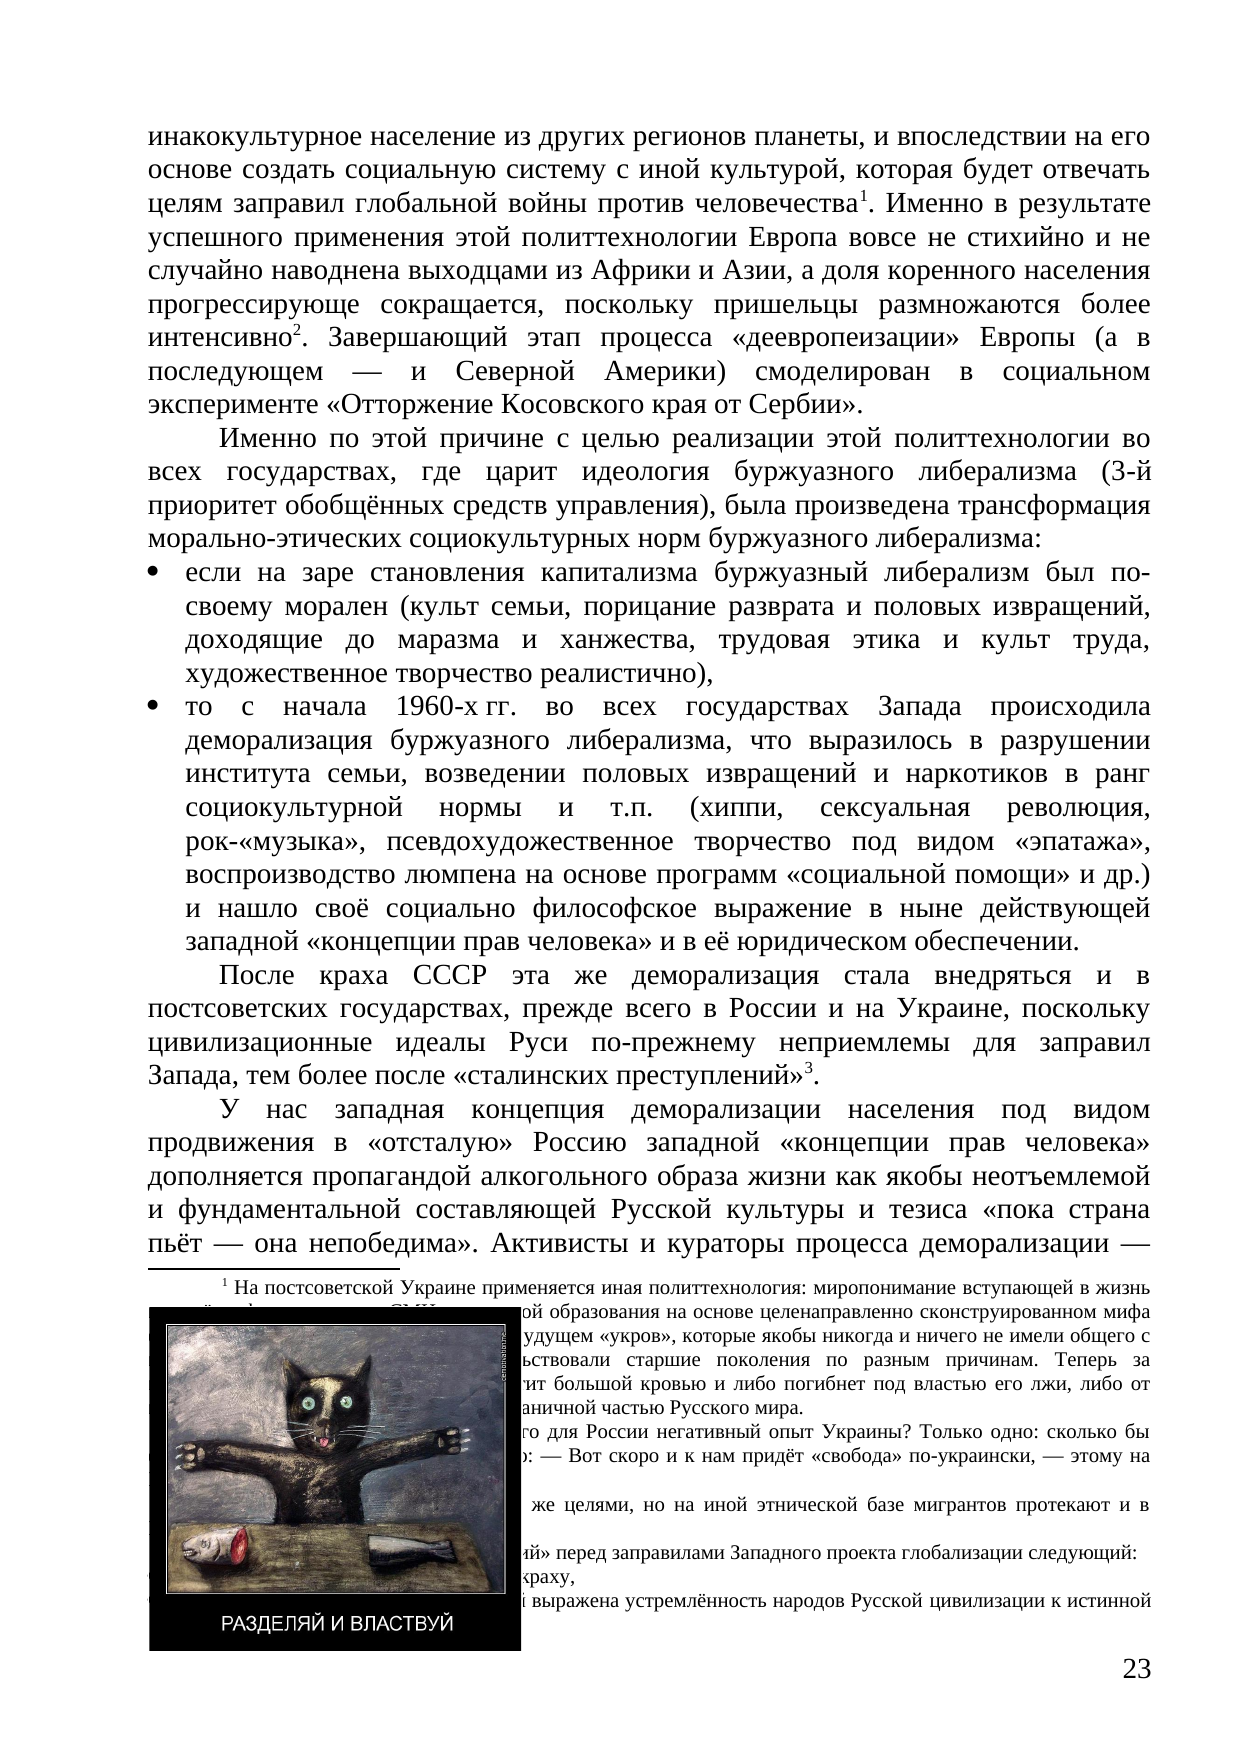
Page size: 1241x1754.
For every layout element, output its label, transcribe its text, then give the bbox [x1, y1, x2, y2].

text инакокультурное население из других регионов планеты, и впоследствии на его основе создать социальную систему с иной культурой, которая будет отвечать целям заправил глобальной войны против человечества. Именно в результате успешного применения этой политтехнологии Европа вовсе не стихийно и не случайно наводнена выходцами из Африки и Азии, а доля коренного населения прогрессирующе сокращается, поскольку пришельцы размножаются более интенсивно. Завершающий этап процесса «деевропеизации» Европы (а в последующем — и Северной Америки) смоделирован в социальном эксперименте «Отторжение Косовского края от Сербии». [148, 118, 1152, 420]
picture [149, 1307, 522, 1651]
list Конституция СССР 1936 г., в которой выражена устремлённость народов Русской цивилизации к истинной свободе и демократии. [523, 1588, 1152, 1636]
list то с начала 1960‑х гг. во всех государствах Запада происходила деморализация буржуазного либерализма, что выразилось в разрушении института семьи, возведении половых извращений и наркотиков в ранг социокультурной нормы и т.п. (хиппи, сексуальная революция, рок-«музыка», псевдохудожественное творчество под видом «эпатажа», воспроизводство люмпена на основе программ «социальной помощи» и др.) и нашло своё социально философское выражение в ныне действующей западной «концепции прав человека» и в её юридическом обеспечении. [148, 688, 1152, 957]
text Состав «сталинских преступлений» перед заправилами Западного проекта глобализации следующий: [523, 1539, 1152, 1564]
text Именно по этой причине с целью реализации этой политтехнологии во всех государствах, где царит идеология буржуазного либерализма (3‑й приоритет обобщённых средств управления), была произведена трансформация морально-этических социокультурных норм буржуазного либерализма: [148, 420, 1152, 554]
list приведение марксистского проекта к краху, [523, 1564, 1152, 1588]
text Аналогичные процессы с теми же целями, но на иной этнической базе мигрантов протекают и в России с начала 1990‑х гг. [523, 1491, 1152, 1539]
text После краха СССР эта же деморализация стала внедряться и в постсоветских государствах, прежде всего в России и на Украине, поскольку цивилизационные идеалы Руси по-прежнему неприемлемы для заправил Запада, тем более после «сталинских преступлений». [148, 957, 1152, 1091]
list если на заре становления капитализма буржуазный либерализм был по-своему морален (культ семьи, порицание разврата и половых извращений, доходящие до маразма и ханжества, трудовая этика и культ труда, художественное творчество реалистично), [148, 554, 1152, 688]
text А что может дать положительного для России негативный опыт Украины? Только одно: сколько бы отныне либералы РФ не пугали общество: — Вот скоро и к нам придёт «свобода» по-украински, — этому на Руси не бывать: спасибо за это Украине. [523, 1419, 1152, 1491]
text На постсоветской Украине применяется иная политтехнология: миропонимание вступающей в жизнь молодёжи формировалось СМИ и системой образования на основе целенаправленно сконструированном мифа о великом прошлом и не менее великом будущем «укров», которые якобы никогда и ничего не имели общего с цивилизацией Руси; этому попустительствовали старшие поколения по разным причинам. Теперь за подвластность этому мифу Украина платит большой кровью и либо погибнет под властью его лжи, либо от него откажется и станет своеобразной органичной частью Русского мира. [148, 1275, 1152, 1419]
text У нас западная концепция деморализации населения под видом продвижения в «отсталую» Россию западной «концепции прав человека» дополняется пропагандой алкогольного образа жизни как якобы неотъемлемой и фундаментальной составляющей Русской культуры и тезиса «пока страна пьёт — она непобедима». Активисты и кураторы процесса деморализации — [148, 1091, 1152, 1259]
